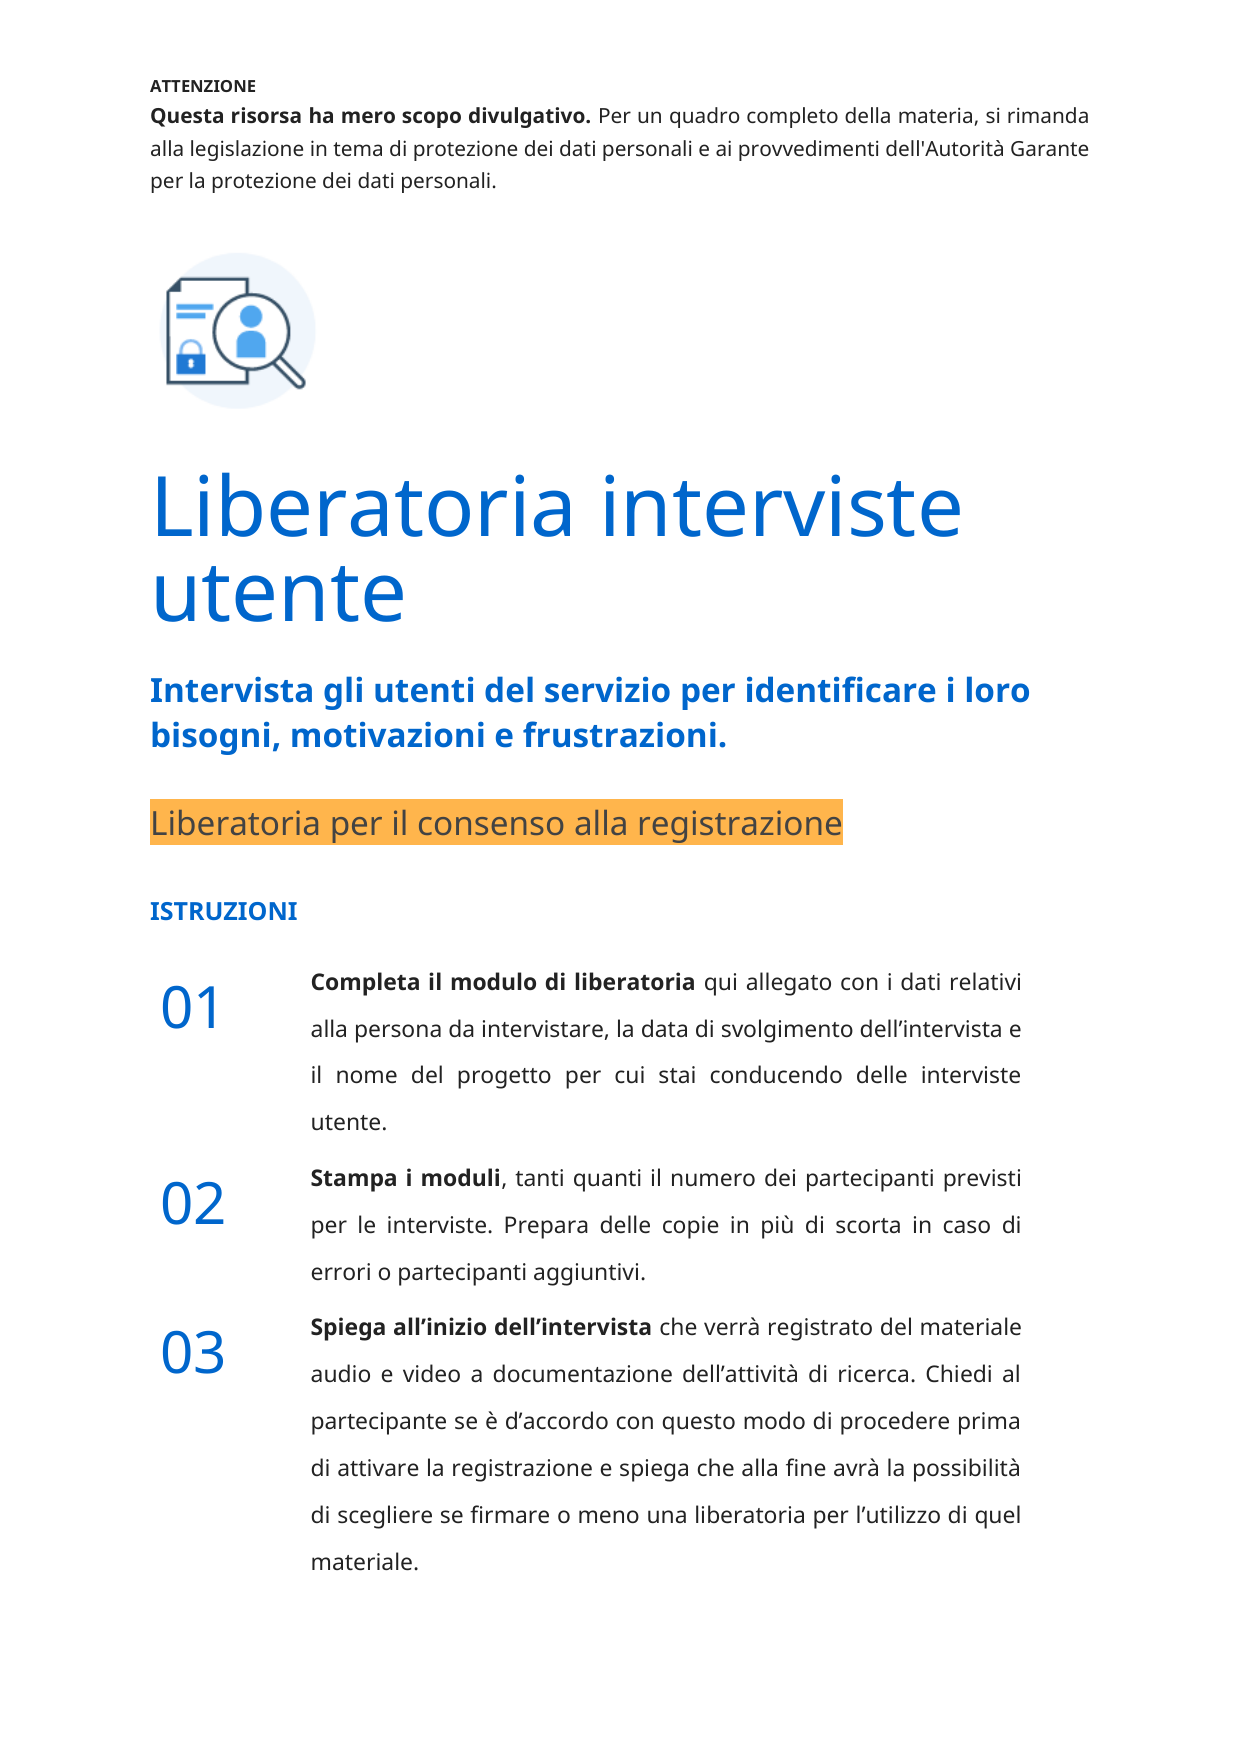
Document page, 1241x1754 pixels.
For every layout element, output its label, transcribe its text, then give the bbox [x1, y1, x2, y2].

title Liberatoria interviste utente [150, 263, 1035, 646]
table_header Completa il modulo di liberatoria qui allegato con i dati relativi alla persona da intervistare, la data di svolgimento dell’intervista e il nome del progetto per cui stai conducendo delle interviste utente. [301, 955, 1086, 1149]
picture [150, 242, 328, 420]
subtitle Intervista gli utenti del servizio per identificare i loro bisogni, motivazioni e frustrazioni. [150, 667, 1035, 758]
table_header 01 [151, 955, 299, 1149]
subtitle Liberatoria per il consenso alla registrazione [843, 799, 1035, 845]
table_cell 02 [151, 1152, 299, 1299]
table_cell Spiega all’inizio dell’intervista che verrà registrato del materiale audio e video a documentazione dell’attività di ricerca. Chiedi al partecipante se è d’accordo con questo modo di procedere prima di attivare la registrazione e spiega che alla fine avrà la possibilità di scegliere se firmare o meno una liberatoria per l’utilizzo di quel materiale. [301, 1301, 1086, 1589]
table_cell Stampa i moduli, tanti quanti il numero dei partecipanti previsti per le interviste. Prepara delle copie in più di scorta in caso di errori o partecipanti aggiuntivi. [301, 1152, 1086, 1299]
subtitle ISTRUZIONI [150, 893, 1035, 927]
table_cell 03 [151, 1301, 299, 1589]
